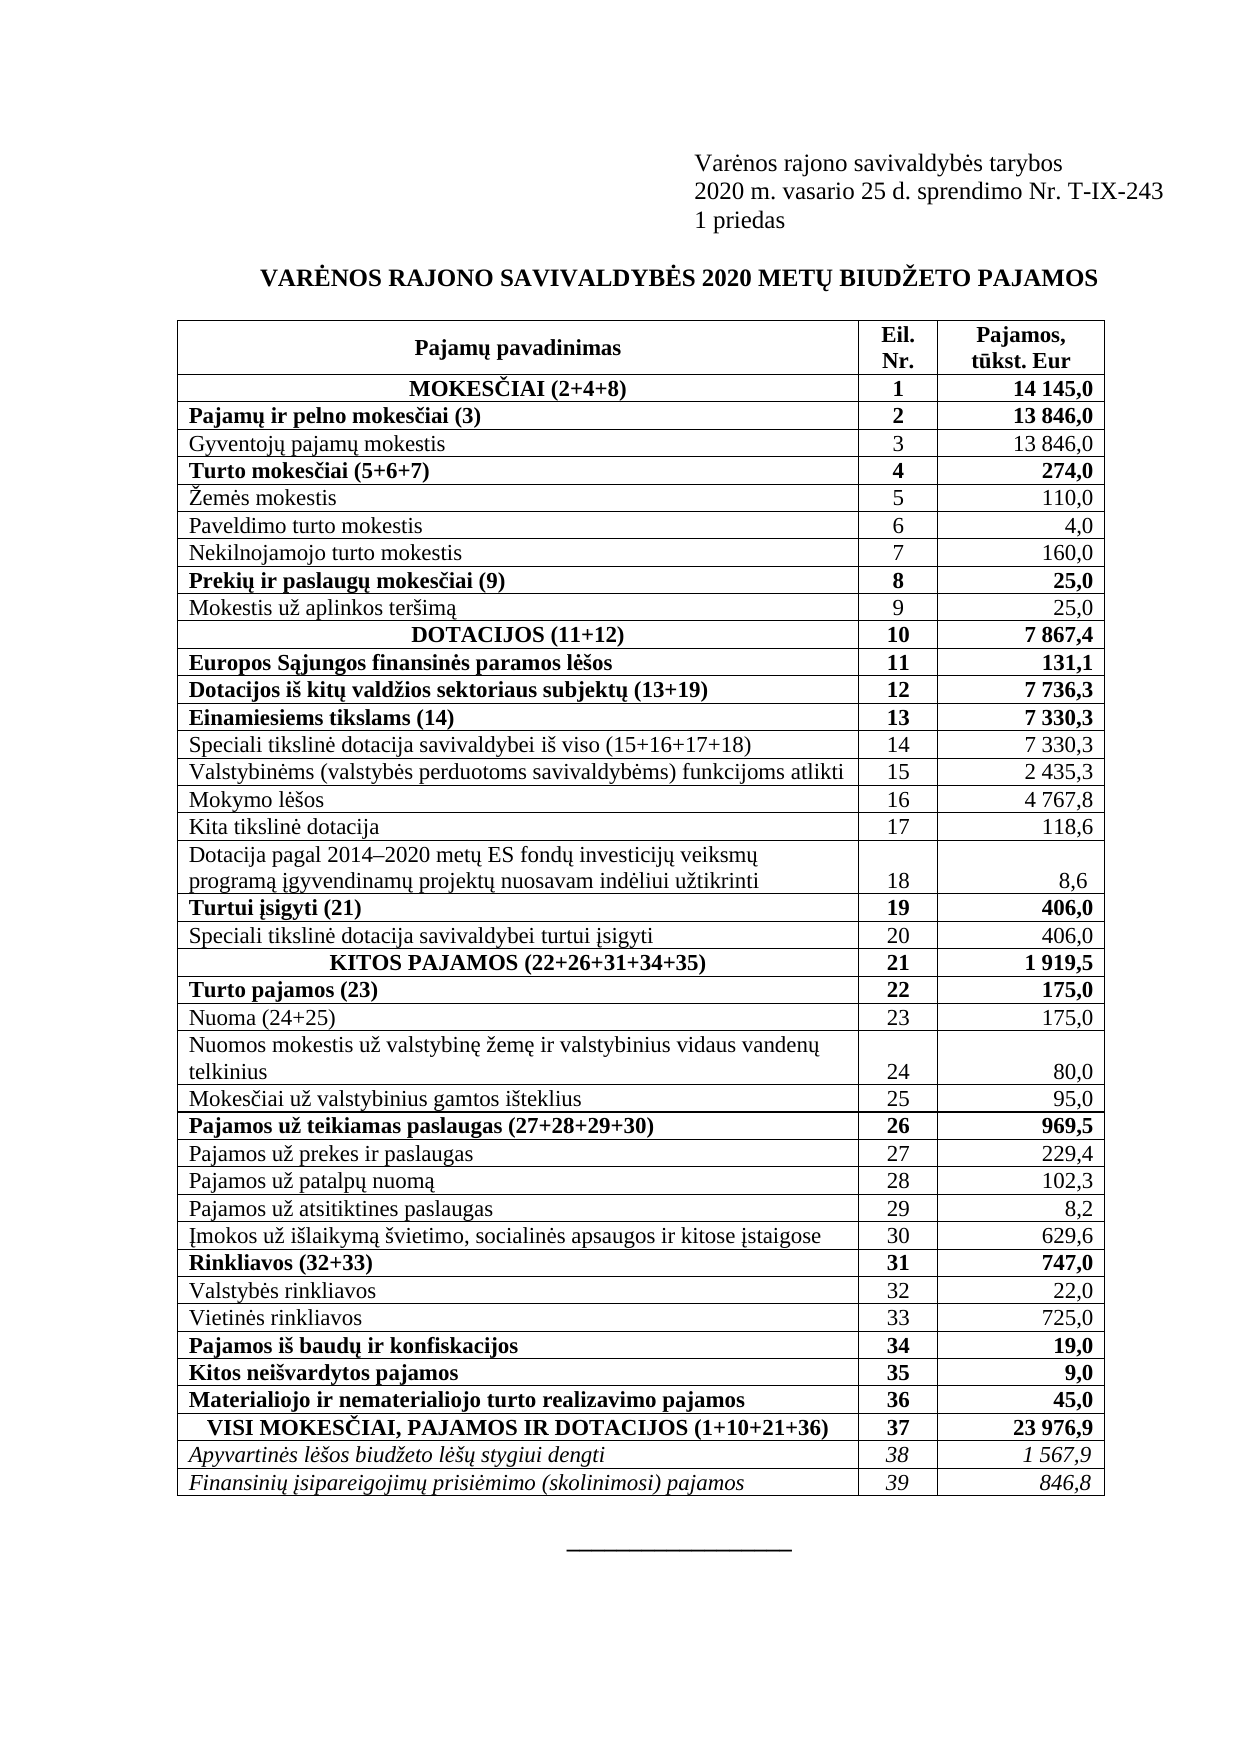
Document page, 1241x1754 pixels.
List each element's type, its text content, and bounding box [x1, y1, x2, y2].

table_cell 175,0 [938, 1004, 1104, 1030]
table_cell Mokesčiai už valstybinius gamtos išteklius [178, 1085, 858, 1111]
table_cell 229,4 [938, 1140, 1104, 1166]
table_header Pajamų pavadinimas [178, 321, 858, 374]
table_cell 406,0 [938, 922, 1104, 948]
table_cell 175,0 [938, 977, 1104, 1003]
table_cell 80,0 [938, 1031, 1104, 1084]
table_cell Valstybinėms (valstybės perduotoms savivaldybėms) funkcijoms atlikti [178, 759, 858, 785]
table_cell 39 [859, 1469, 937, 1495]
text 2020 m. vasario 25 d. sprendimo Nr. T-IX-243 [694, 176, 1181, 205]
table_cell 23 [859, 1004, 937, 1030]
table_cell 14 145,0 [938, 375, 1104, 401]
table_cell Dotacijos iš kitų valdžios sektoriaus subjektų (13+19) [178, 676, 858, 703]
table_cell 160,0 [938, 539, 1104, 566]
table_cell 8,2 [938, 1195, 1104, 1221]
table_cell 9 [859, 594, 937, 620]
table_cell DOTACIJOS (11+12) [178, 621, 858, 648]
table_cell 118,6 [938, 813, 1104, 839]
table_cell 1 919,5 [938, 949, 1104, 976]
text VARĖNOS RAJONO SAVIVALDYBĖS 2020 METŲ BIUDŽETO PAJAMOS [177, 263, 1181, 291]
table_cell Žemės mokestis [178, 485, 858, 511]
table_cell 2 435,3 [938, 759, 1104, 785]
table_cell 21 [859, 949, 937, 976]
table_cell MOKESČIAI (2+4+8) [178, 375, 858, 401]
table_cell 4 767,8 [938, 786, 1104, 812]
table_cell 25,0 [938, 594, 1104, 620]
table_cell Gyventojų pajamų mokestis [178, 430, 858, 456]
table_cell Valstybės rinkliavos [178, 1277, 858, 1303]
table_cell 19,0 [938, 1332, 1104, 1358]
table_cell Speciali tikslinė dotacija savivaldybei iš viso (15+16+17+18) [178, 731, 858, 757]
table_cell 110,0 [938, 485, 1104, 511]
table_cell Speciali tikslinė dotacija savivaldybei turtui įsigyti [178, 922, 858, 948]
table_cell Kita tikslinė dotacija [178, 813, 858, 839]
table_cell 26 [859, 1113, 937, 1139]
table_cell 35 [859, 1359, 937, 1385]
table_cell 4,0 [938, 512, 1104, 538]
table_cell 95,0 [938, 1085, 1104, 1111]
table_cell 7 [859, 539, 937, 566]
table_cell 17 [859, 813, 937, 839]
table_cell KITOS PAJAMOS (22+26+31+34+35) [178, 949, 858, 976]
table_cell 5 [859, 485, 937, 511]
table_cell 4 [859, 457, 937, 483]
table_cell 846,8 [938, 1469, 1104, 1495]
table_cell 24 [859, 1031, 937, 1084]
table_cell VISI MOKESČIAI, PAJAMOS IR DOTACIJOS (1+10+21+36) [178, 1414, 858, 1440]
table_cell 34 [859, 1332, 937, 1358]
table_cell 31 [859, 1250, 937, 1276]
table_cell 28 [859, 1167, 937, 1194]
table_cell 3 [859, 430, 937, 456]
table_cell Prekių ir paslaugų mokesčiai (9) [178, 567, 858, 593]
table_cell 14 [859, 731, 937, 757]
table_cell 29 [859, 1195, 937, 1221]
table_cell Turto pajamos (23) [178, 977, 858, 1003]
table_cell 22,0 [938, 1277, 1104, 1303]
table_cell 20 [859, 922, 937, 948]
table_cell 10 [859, 621, 937, 648]
table_cell Nekilnojamojo turto mokestis [178, 539, 858, 566]
table_cell Finansinių įsipareigojimų prisiėmimo (skolinimosi) pajamos [178, 1469, 858, 1495]
text Varėnos rajono savivaldybės tarybos [694, 148, 1181, 176]
table_cell 13 846,0 [938, 430, 1104, 456]
table_cell 2 [859, 402, 937, 429]
table_cell 15 [859, 759, 937, 785]
table_cell 13 [859, 704, 937, 730]
table_cell 25,0 [938, 567, 1104, 593]
text __________________ [177, 1525, 1181, 1553]
table_cell 7 867,4 [938, 621, 1104, 648]
table_cell 725,0 [938, 1304, 1104, 1331]
table_cell Mokymo lėšos [178, 786, 858, 812]
table_cell 969,5 [938, 1113, 1104, 1139]
table_cell Įmokos už išlaikymą švietimo, socialinės apsaugos ir kitose įstaigose [178, 1222, 858, 1248]
table_cell Pajamos už prekes ir paslaugas [178, 1140, 858, 1166]
table_cell 1 [859, 375, 937, 401]
table_cell Pajamos už atsitiktines paslaugas [178, 1195, 858, 1221]
table_cell 27 [859, 1140, 937, 1166]
table_cell 1 567,9 [938, 1441, 1104, 1468]
table_cell 33 [859, 1304, 937, 1331]
text 1 priedas [694, 205, 1181, 234]
table_cell 6 [859, 512, 937, 538]
table_cell Europos Sąjungos finansinės paramos lėšos [178, 649, 858, 675]
table_cell Paveldimo turto mokestis [178, 512, 858, 538]
table_cell 8,6 [938, 841, 1104, 893]
table_cell 9,0 [938, 1359, 1104, 1385]
table_cell Mokestis už aplinkos teršimą [178, 594, 858, 620]
table_cell 629,6 [938, 1222, 1104, 1248]
table_cell 16 [859, 786, 937, 812]
table_cell 22 [859, 977, 937, 1003]
table_cell Kitos neišvardytos pajamos [178, 1359, 858, 1385]
table_cell Rinkliavos (32+33) [178, 1250, 858, 1276]
table_cell 36 [859, 1386, 937, 1413]
table_cell Dotacija pagal 2014–2020 metų ES fondų investicijų veiksmų programą įgyvendinamų projektų nuosavam indėliui užtikrinti [178, 841, 858, 893]
table_cell 18 [859, 841, 937, 893]
table_cell 32 [859, 1277, 937, 1303]
table_cell 30 [859, 1222, 937, 1248]
table_cell Pajamos iš baudų ir konfiskacijos [178, 1332, 858, 1358]
table_cell 7 736,3 [938, 676, 1104, 703]
table_cell Apyvartinės lėšos biudžeto lėšų stygiui dengti [178, 1441, 858, 1468]
table_cell Nuoma (24+25) [178, 1004, 858, 1030]
table_cell Pajamų ir pelno mokesčiai (3) [178, 402, 858, 429]
table_cell 747,0 [938, 1250, 1104, 1276]
table_cell Einamiesiems tikslams (14) [178, 704, 858, 730]
table_cell Nuomos mokestis už valstybinę žemę ir valstybinius vidaus vandenų telkinius [178, 1031, 858, 1084]
table_cell Turto mokesčiai (5+6+7) [178, 457, 858, 483]
table_cell 13 846,0 [938, 402, 1104, 429]
table_cell 274,0 [938, 457, 1104, 483]
table_cell 7 330,3 [938, 731, 1104, 757]
table_cell 38 [859, 1441, 937, 1468]
table_header Pajamos, tūkst. Eur [938, 321, 1104, 374]
table_cell 406,0 [938, 894, 1104, 921]
table_cell 23 976,9 [938, 1414, 1104, 1440]
table_cell Pajamos už patalpų nuomą [178, 1167, 858, 1194]
table_cell 7 330,3 [938, 704, 1104, 730]
table_cell 12 [859, 676, 937, 703]
table_cell 19 [859, 894, 937, 921]
table_cell 8 [859, 567, 937, 593]
table_cell Pajamos už teikiamas paslaugas (27+28+29+30) [178, 1113, 858, 1139]
table_cell 37 [859, 1414, 937, 1440]
table_cell Materialiojo ir nematerialiojo turto realizavimo pajamos [178, 1386, 858, 1413]
table_header Eil. Nr. [859, 321, 937, 374]
table_cell 131,1 [938, 649, 1104, 675]
table_cell Vietinės rinkliavos [178, 1304, 858, 1331]
table_cell 45,0 [938, 1386, 1104, 1413]
table_cell 11 [859, 649, 937, 675]
table_cell Turtui įsigyti (21) [178, 894, 858, 921]
table_cell 25 [859, 1085, 937, 1111]
table_cell 102,3 [938, 1167, 1104, 1194]
